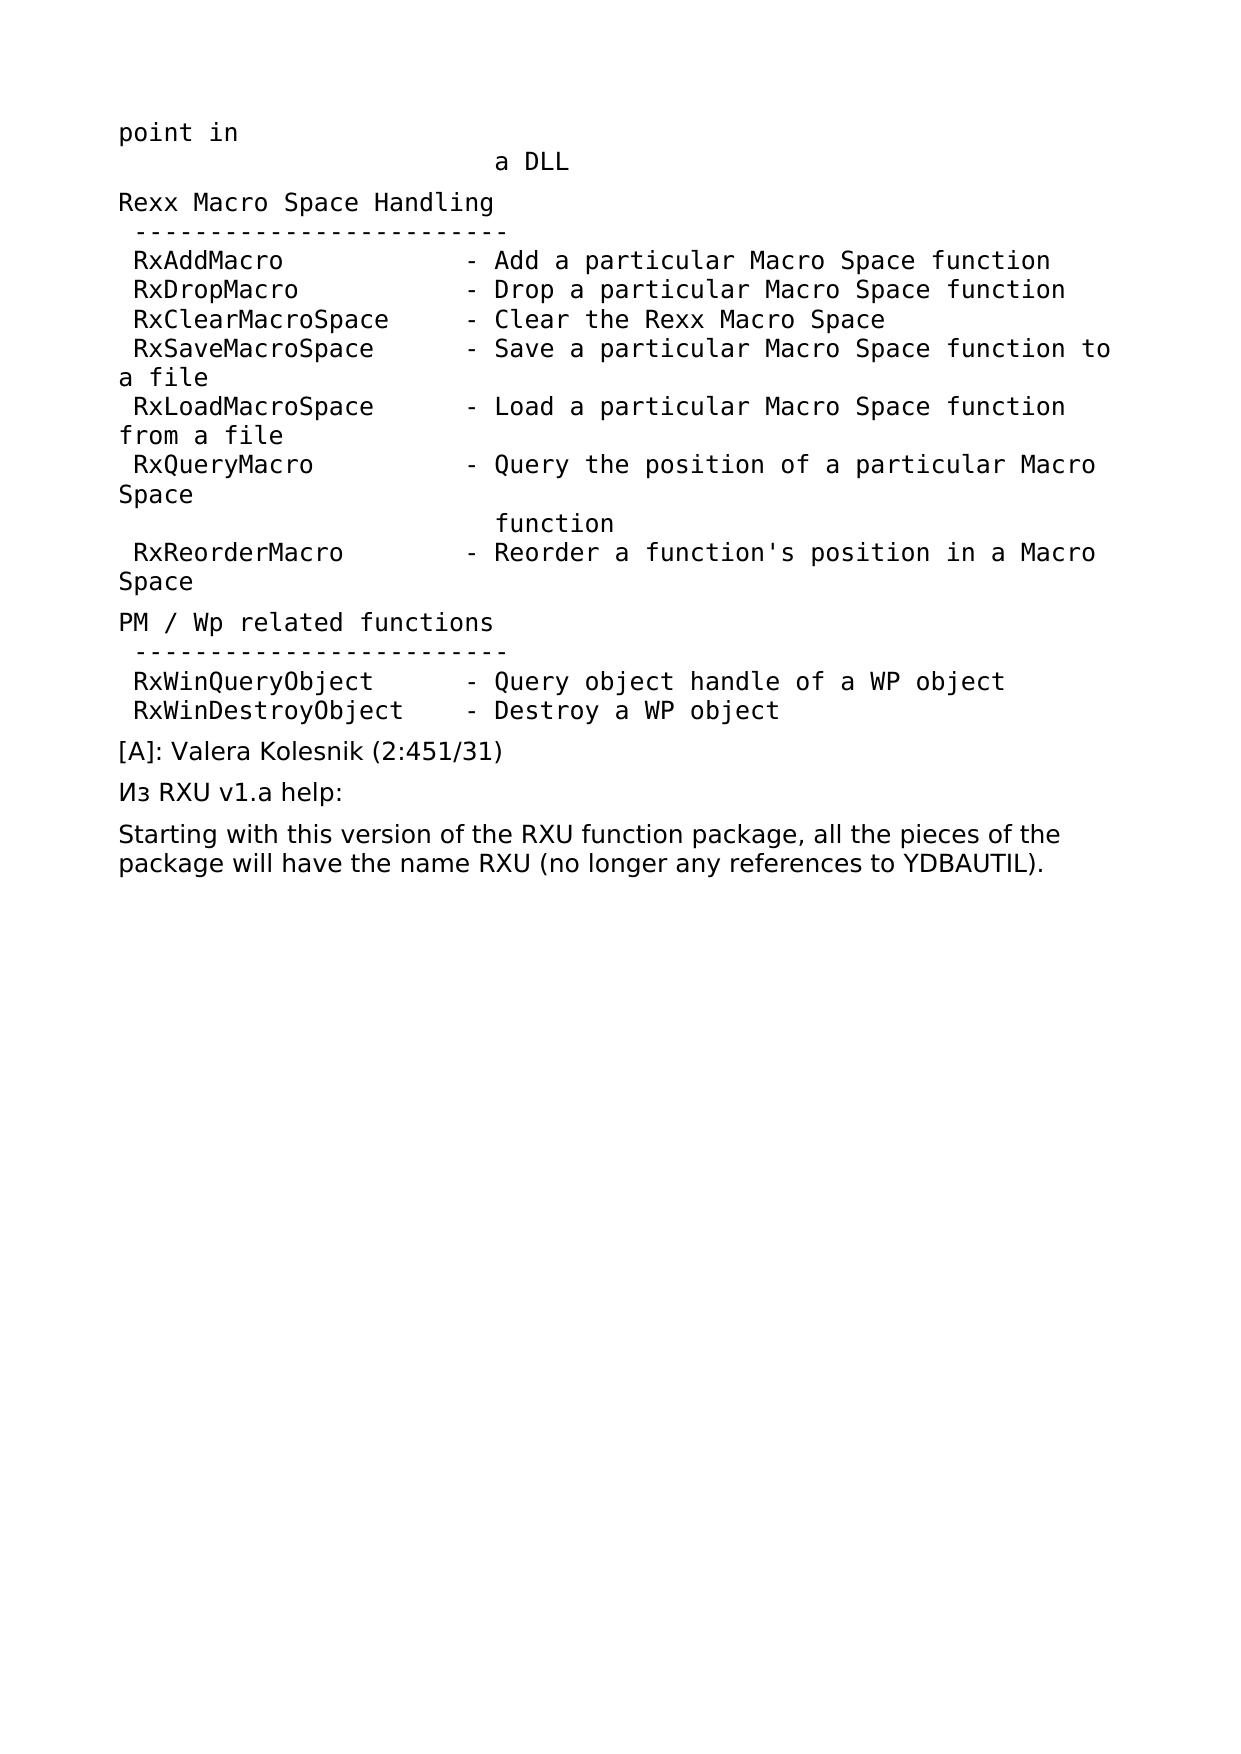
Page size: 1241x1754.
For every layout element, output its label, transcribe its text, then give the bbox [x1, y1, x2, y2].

text PM / Wp related functions ------------------------- RxWinQueryObject - Query object handle of a WP object RxWinDestroyObject - Destroy a WP object [118, 608, 1122, 725]
text Rexx Macro Space Handling ------------------------- RxAddMacro - Add a particular Macro Space function RxDropMacro - Drop a particular Macro Space function RxClearMacroSpace - Clear the Rexx Macro Space RxSaveMacroSpace - Save a particular Macro Space function to a file RxLoadMacroSpace - Load a particular Macro Space function from a file RxQueryMacro - Query the position of a particular Macro Space function RxReorderMacro - Reorder a function's position in a Macro Space [118, 188, 1122, 597]
text point in a DLL [118, 118, 1122, 176]
text Из RXU v1.a help: [118, 778, 1122, 808]
text [A]: Valera Kolesnik (2:451/31) [118, 737, 1122, 766]
text Starting with this version of the RXU function package, all the pieces of the package will have the name RXU (no longer any references to YDBAUTIL). [118, 820, 1122, 878]
